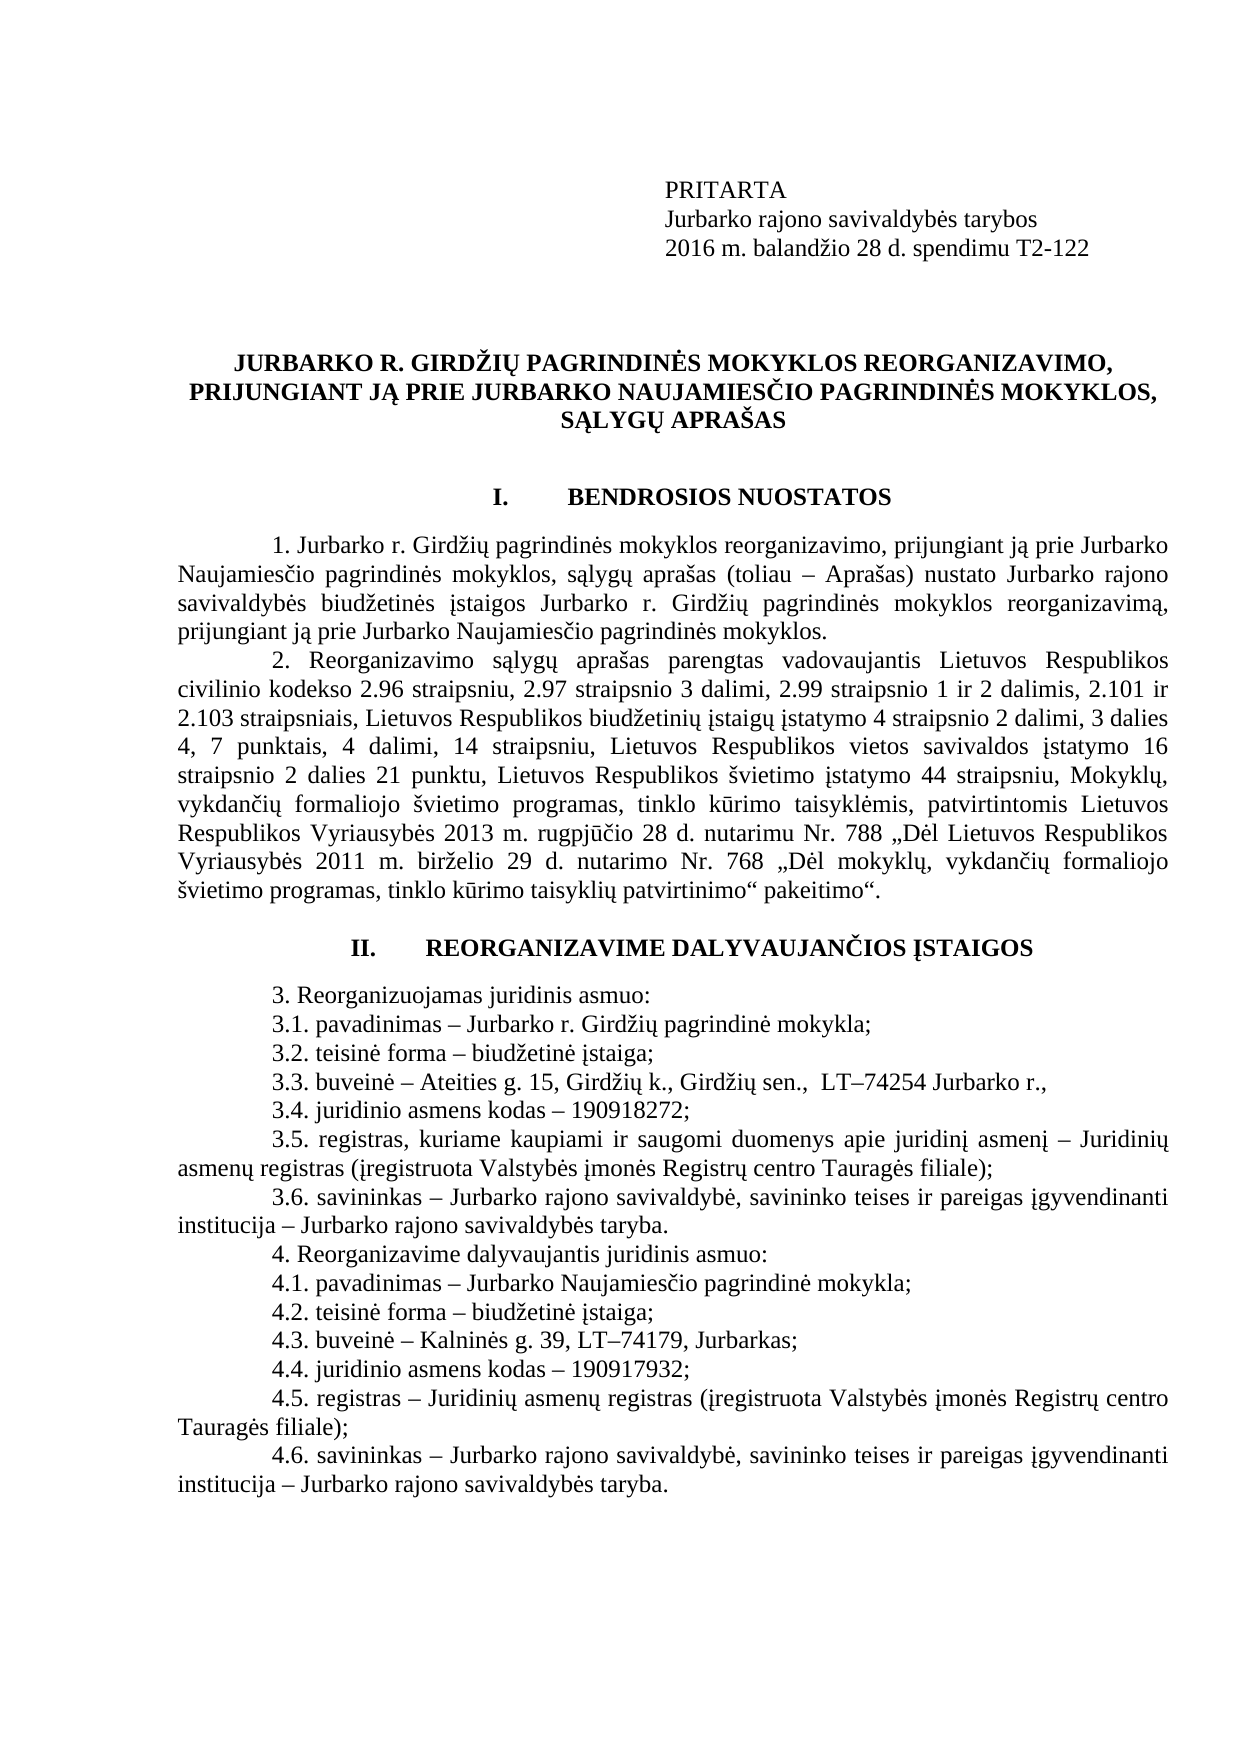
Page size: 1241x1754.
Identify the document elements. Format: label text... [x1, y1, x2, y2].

text 3.4. juridinio asmens kodas – 190918272; [177, 1096, 1169, 1124]
text 1. Jurbarko r. Girdžių pagrindinės mokyklos reorganizavimo, prijungiant ją prie Jurbarko Naujamiesčio pagrindinės mokyklos, sąlygų aprašas (toliau – Aprašas) nustato Jurbarko rajono savivaldybės biudžetinės įstaigos Jurbarko r. Girdžių pagrindinės mokyklos reorganizavimą, prijungiant ją prie Jurbarko Naujamiesčio pagrindinės mokyklos. [177, 530, 1169, 645]
text I. BENDROSIOS NUOSTATOS [215, 482, 1169, 511]
text 4.2. teisinė forma – biudžetinė įstaiga; [177, 1297, 1169, 1326]
text 3.5. registras, kuriame kaupiami ir saugomi duomenys apie juridinį asmenį – Juridinių asmenų registras (įregistruota Valstybės įmonės Registrų centro Tauragės filiale); [177, 1124, 1169, 1182]
text PRITARTA [627, 176, 1240, 204]
text 4.6. savininkas – Jurbarko rajono savivaldybė, savininko teises ir pareigas įgyvendinanti institucija – Jurbarko rajono savivaldybės taryba. [177, 1441, 1169, 1498]
text JURBARKO R. GIRDŽIŲ PAGRINDINĖS MOKYKLOS REORGANIZAVIMO, PRIJUNGIANT JĄ PRIE JURBARKO NAUJAMIESČIO PAGRINDINĖS MOKYKLOS, SĄLYGŲ APRAŠAS [177, 348, 1169, 434]
text 4. Reorganizavime dalyvaujantis juridinis asmuo: [177, 1239, 1169, 1268]
text 3.1. pavadinimas – Jurbarko r. Girdžių pagrindinė mokykla; [177, 1009, 1169, 1038]
text Jurbarko rajono savivaldybės tarybos [627, 204, 1240, 233]
text 4.1. pavadinimas – Jurbarko Naujamiesčio pagrindinė mokykla; [177, 1268, 1169, 1297]
text 2. Reorganizavimo sąlygų aprašas parengtas vadovaujantis Lietuvos Respublikos civilinio kodekso 2.96 straipsniu, 2.97 straipsnio 3 dalimi, 2.99 straipsnio 1 ir 2 dalimis, 2.101 ir 2.103 straipsniais, Lietuvos Respublikos biudžetinių įstaigų įstatymo 4 straipsnio 2 dalimi, 3 dalies 4, 7 punktais, 4 dalimi, 14 straipsniu, Lietuvos Respublikos vietos savivaldos įstatymo 16 straipsnio 2 dalies 21 punktu, Lietuvos Respublikos švietimo įstatymo 44 straipsniu, Mokyklų, vykdančių formaliojo švietimo programas, tinklo kūrimo taisyklėmis, patvirtintomis Lietuvos Respublikos Vyriausybės 2013 m. rugpjūčio 28 d. nutarimu Nr. 788 „Dėl Lietuvos Respublikos Vyriausybės 2011 m. birželio 29 d. nutarimo Nr. 768 „Dėl mokyklų, vykdančių formaliojo švietimo programas, tinklo kūrimo taisyklių patvirtinimo“ pakeitimo“. [177, 645, 1169, 904]
text 4.3. buveinė – Kalninės g. 39, LT–74179, Jurbarkas; [177, 1326, 1169, 1354]
text 3.6. savininkas – Jurbarko rajono savivaldybė, savininko teises ir pareigas įgyvendinanti institucija – Jurbarko rajono savivaldybės taryba. [177, 1182, 1169, 1239]
text 4.5. registras – Juridinių asmenų registras (įregistruota Valstybės įmonės Registrų centro Tauragės filiale); [177, 1383, 1169, 1441]
text 3.3. buveinė – Ateities g. 15, Girdžių k., Girdžių sen., LT–74254 Jurbarko r., [177, 1067, 1169, 1096]
text 4.4. juridinio asmens kodas – 190917932; [177, 1354, 1169, 1383]
text II. REORGANIZAVIME DALYVAUJANČIOS ĮSTAIGOS [215, 933, 1169, 961]
text 3.2. teisinė forma – biudžetinė įstaiga; [177, 1038, 1169, 1067]
text 2016 m. balandžio 28 d. spendimu T2-122 [552, 233, 1169, 262]
text 3. Reorganizuojamas juridinis asmuo: [177, 981, 1169, 1009]
